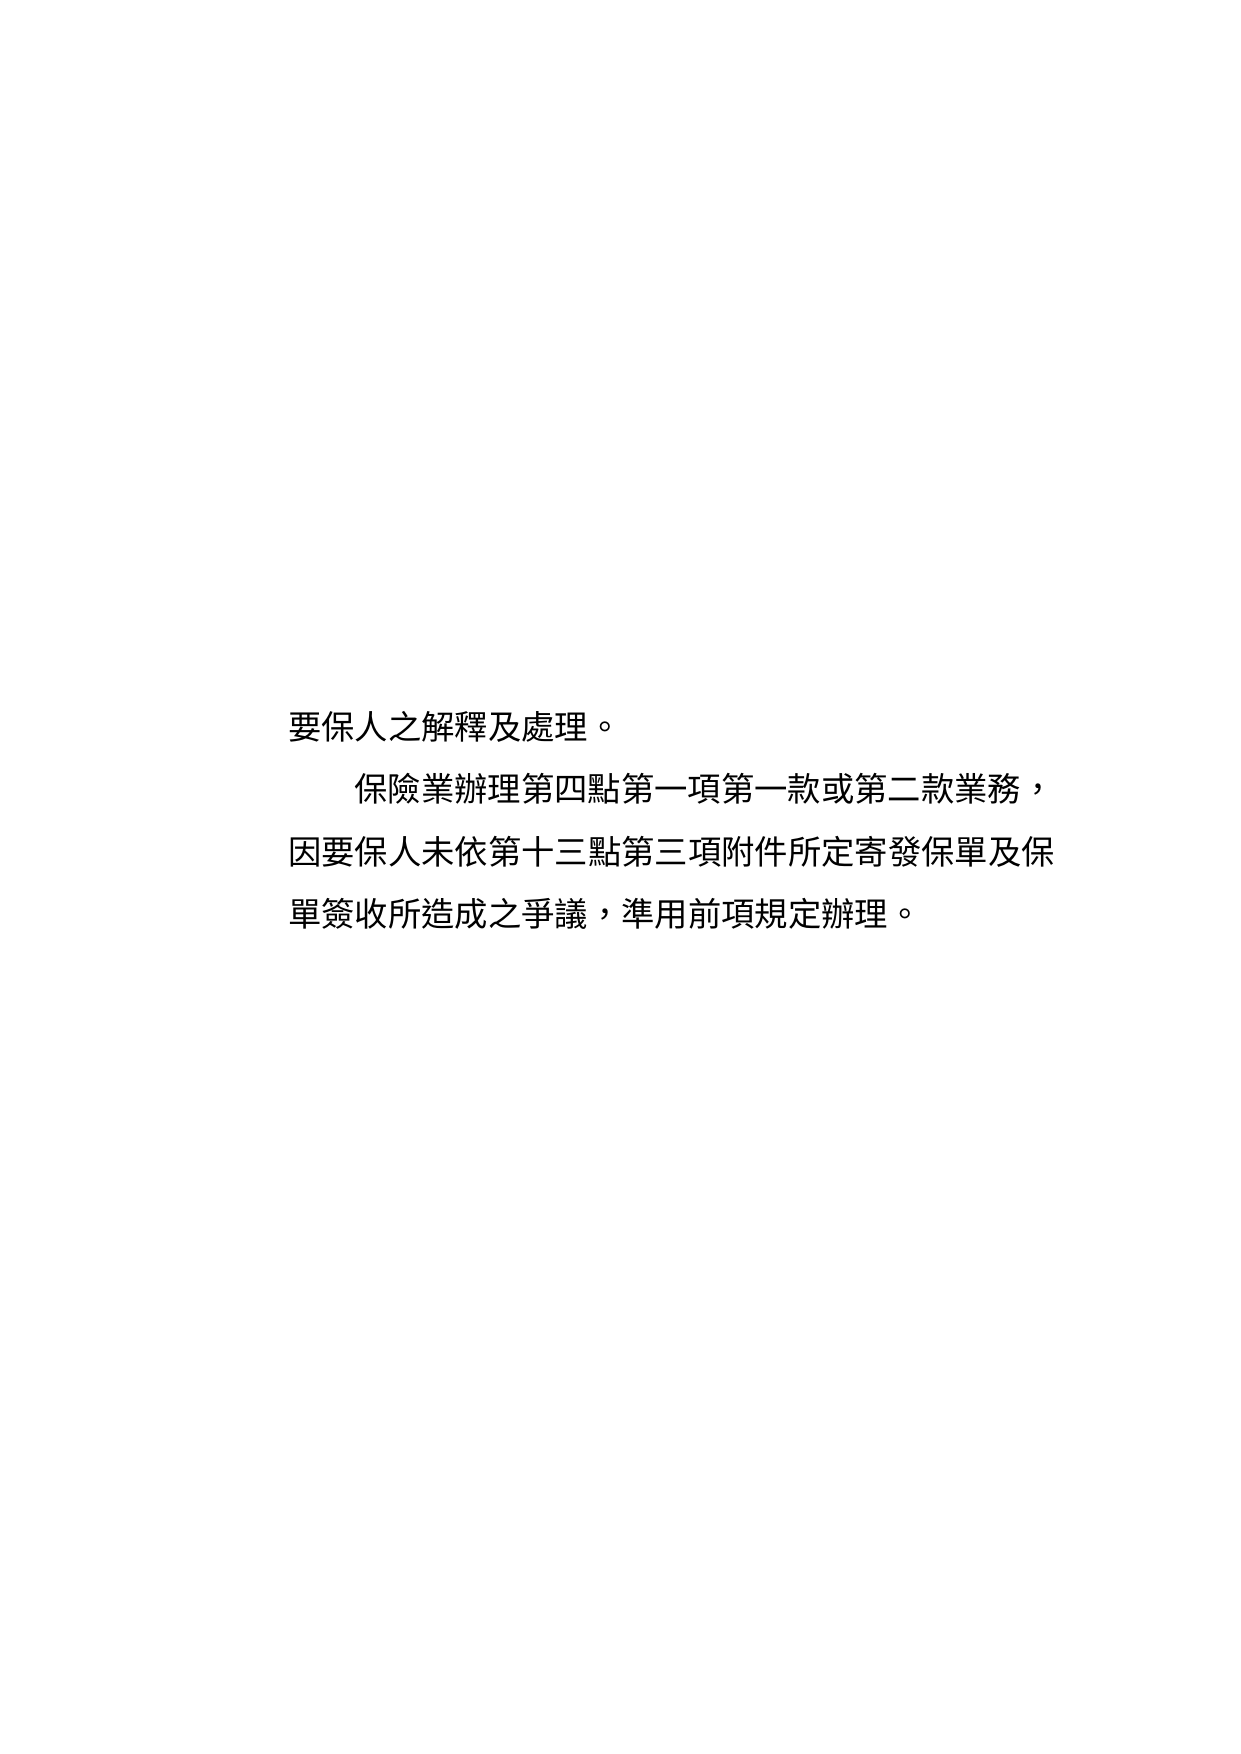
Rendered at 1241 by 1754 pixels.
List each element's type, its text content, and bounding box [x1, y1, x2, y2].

text 保險業辦理第四點第一項第一款或第二款業務，因要保人未依第十三點第三項附件所定寄發保單及保單簽收所造成之爭議，準用前項規定辦理。 [187, 746, 1059, 933]
text 要保人之解釋及處理。 [187, 683, 1059, 746]
